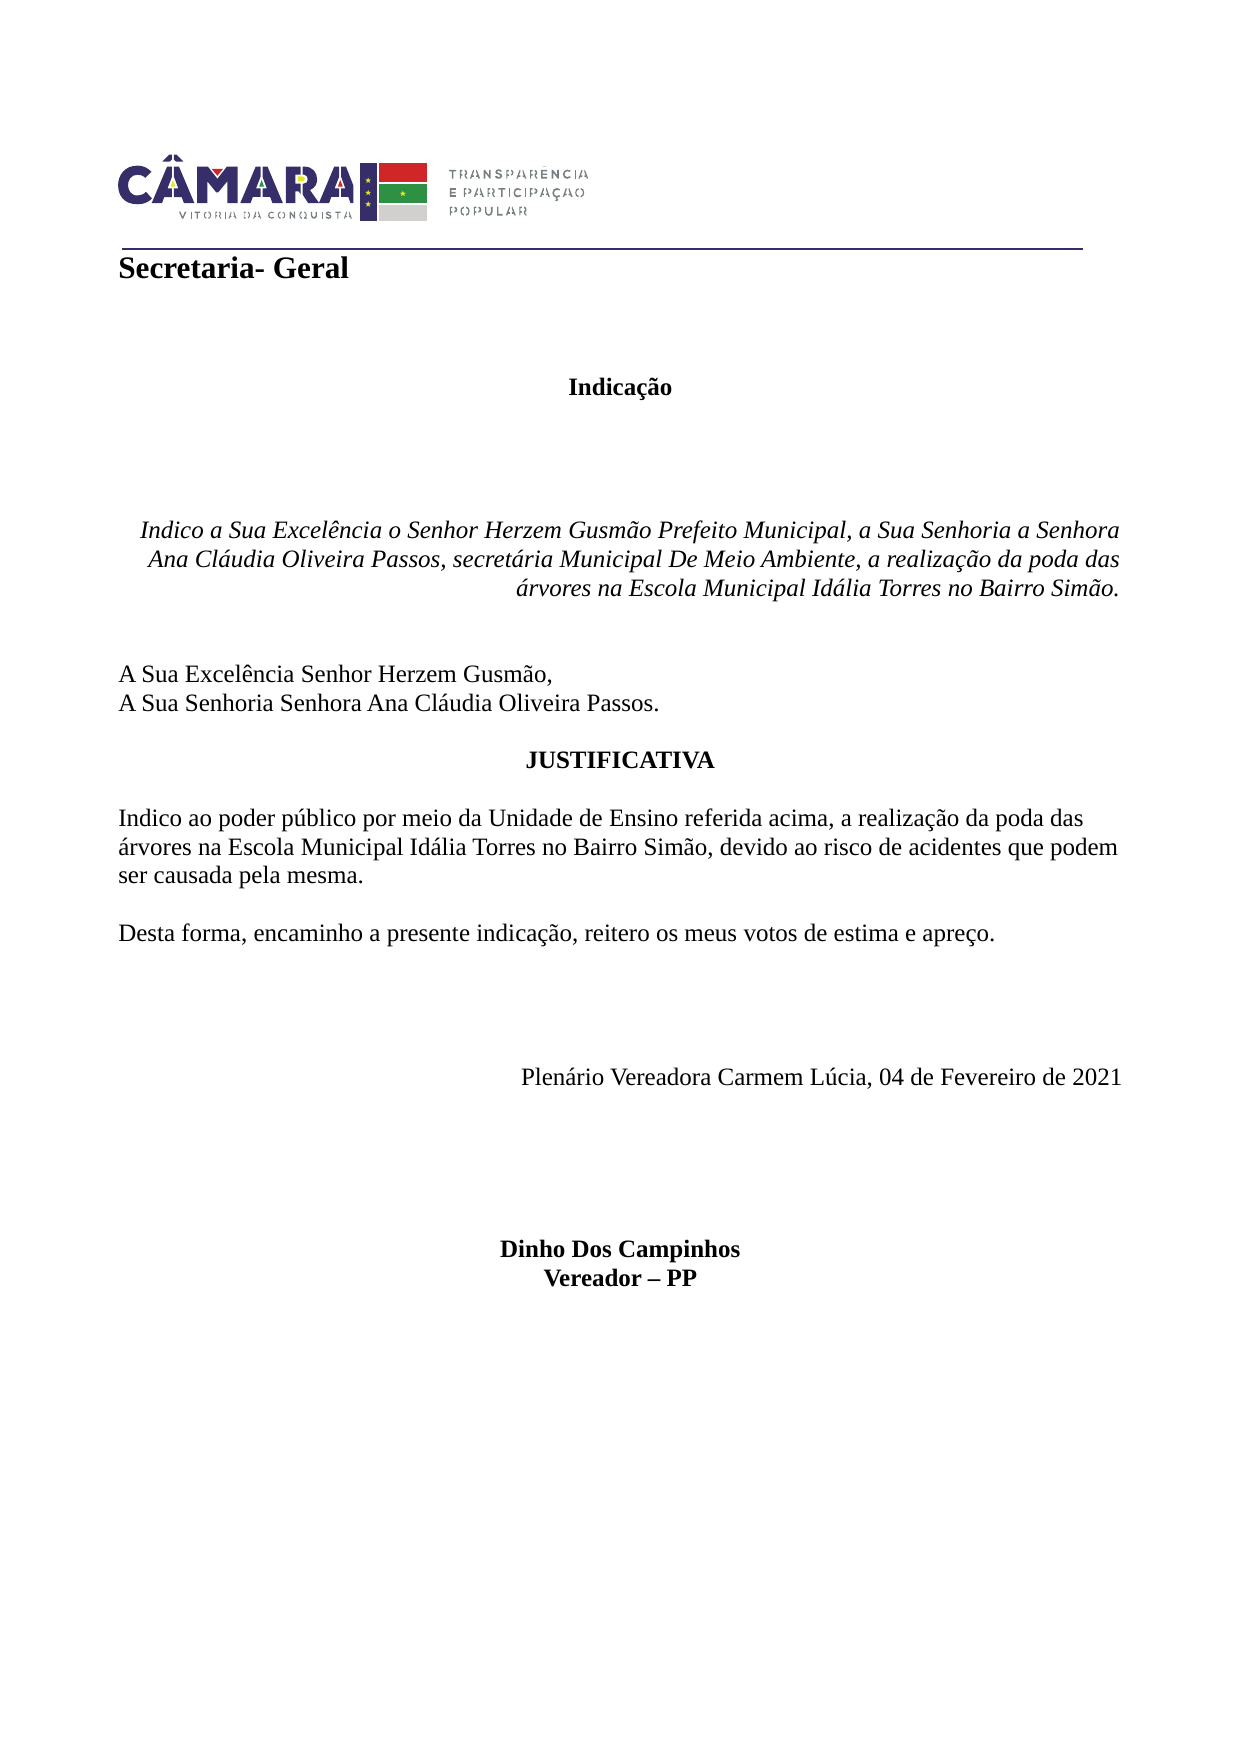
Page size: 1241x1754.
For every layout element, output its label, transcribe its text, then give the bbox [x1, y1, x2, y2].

text A Sua Excelência Senhor Herzem Gusmão, [118, 659, 1122, 688]
text Secretaria- Geral [118, 250, 1122, 286]
text Indicação [118, 372, 1122, 401]
text Indico ao poder público por meio da Unidade de Ensino referida acima, a realização da poda das árvores na Escola Municipal Idália Torres no Bairro Simão, devido ao risco de acidentes que podem ser causada pela mesma. [118, 803, 1122, 889]
text Dinho Dos Campinhos [118, 1234, 1122, 1263]
text Vereador – PP [118, 1263, 1122, 1292]
text Desta forma, encaminho a presente indicação, reitero os meus votos de estima e apreço. [118, 918, 1122, 947]
text Plenário Vereadora Carmem Lúcia, 04 de Fevereiro de 2021 [118, 1062, 1122, 1091]
text Indico a Sua Excelência o Senhor Herzem Gusmão Prefeito Municipal, a Sua Senhoria a Senhora Ana Cláudia Oliveira Passos, secretária Municipal De Meio Ambiente, a realização da poda das árvores na Escola Municipal Idália Torres no Bairro Simão. [118, 516, 1122, 602]
text JUSTIFICATIVA [118, 746, 1122, 774]
text A Sua Senhoria Senhora Ana Cláudia Oliveira Passos. [118, 688, 1122, 717]
